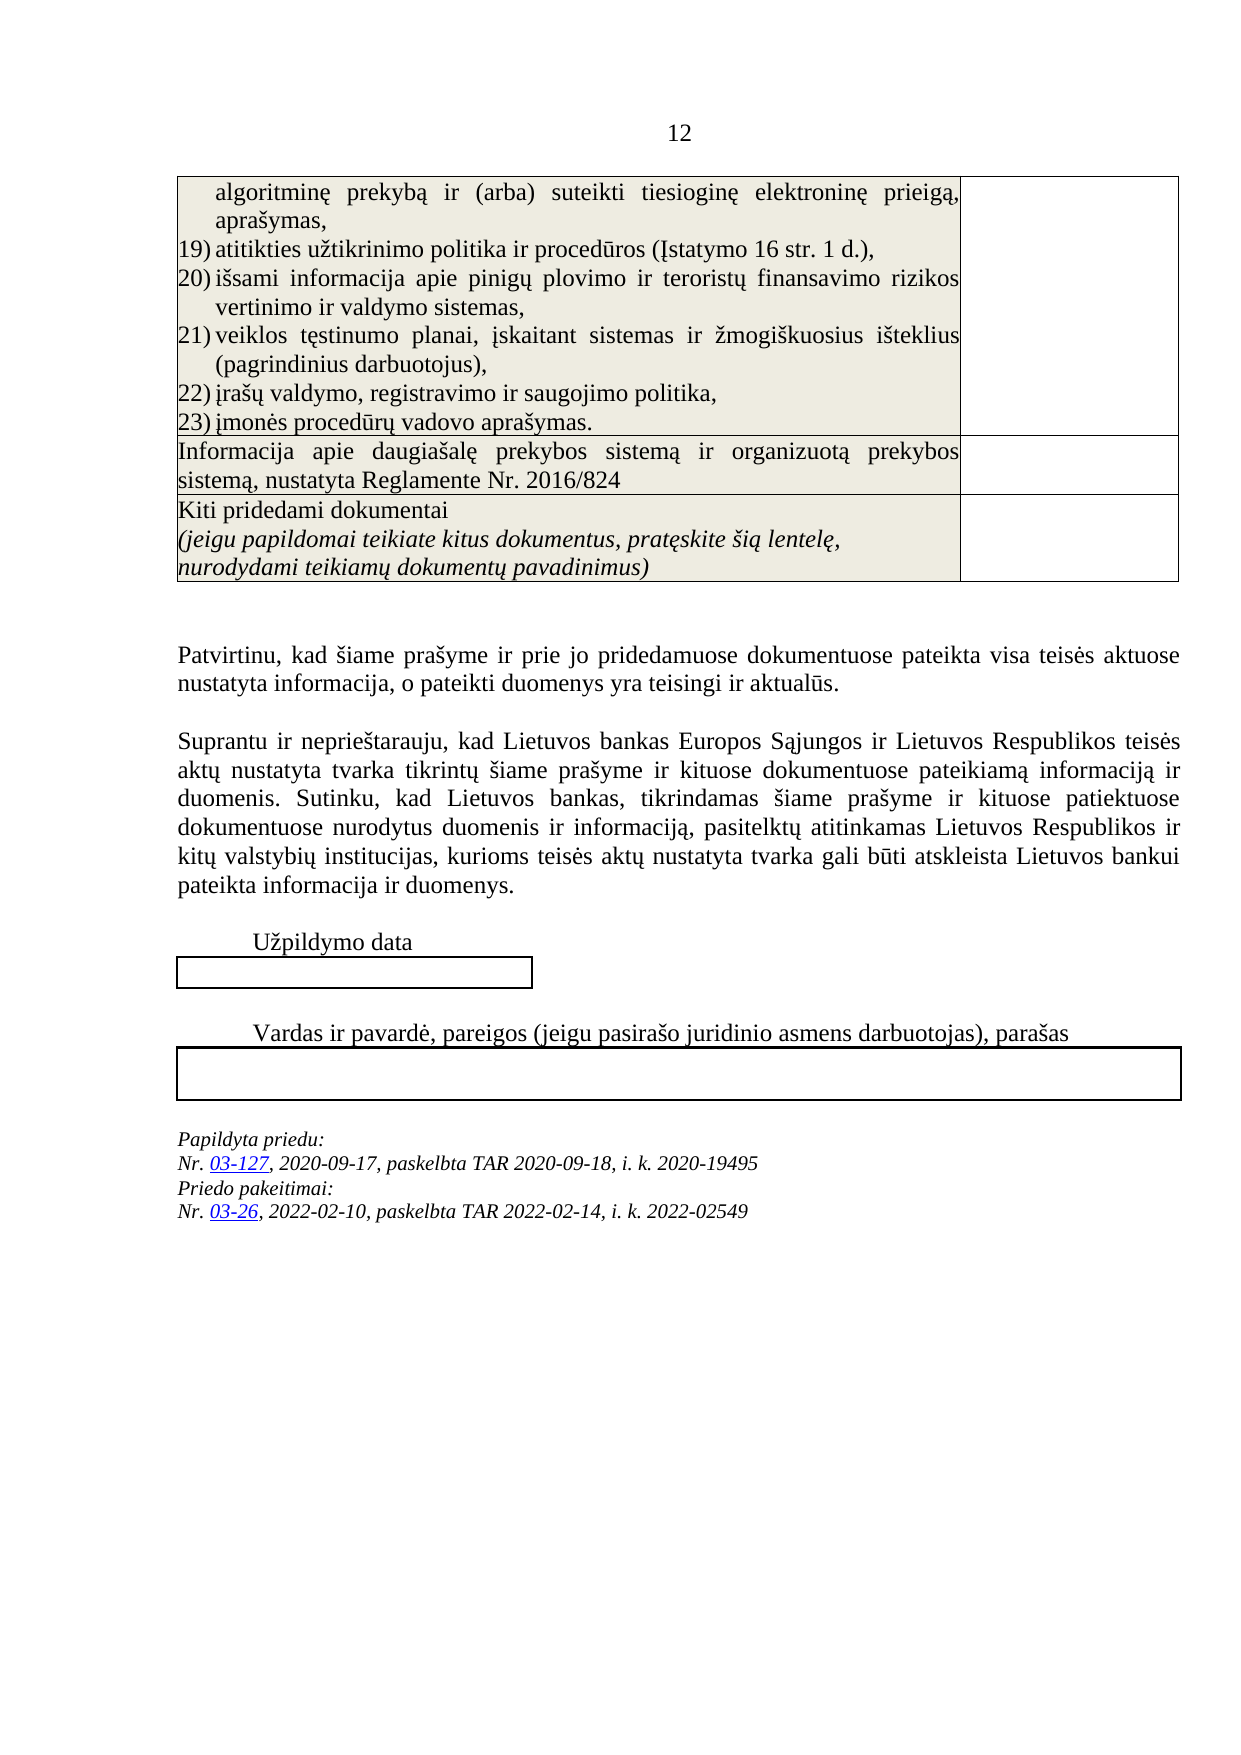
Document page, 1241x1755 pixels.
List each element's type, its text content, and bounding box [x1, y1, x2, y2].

table_cell [961, 177, 1178, 435]
table_cell [961, 495, 1178, 581]
text Nr. 03-26, 2022-02-10, paskelbta TAR 2022-02-14, i. k. 2022-02549 [177, 1199, 1181, 1223]
text Papildyta priedu: [177, 1127, 1181, 1151]
text Nr. 03-127, 2020-09-17, paskelbta TAR 2020-09-18, i. k. 2020-19495 [177, 1151, 1181, 1175]
table_header [178, 1049, 1180, 1099]
text Vardas ir pavardė, pareigos (jeigu pasirašo juridinio asmens darbuotojas), parašas [177, 1018, 1181, 1046]
table_cell Informacija apie daugiašalę prekybos sistemą ir organizuotą prekybos sistemą, nustatyta Reglamente Nr. 2016/824 [178, 436, 960, 494]
table_header [178, 958, 531, 987]
text Patvirtinu, kad šiame prašyme ir prie jo pridedamuose dokumentuose pateikta visa teisės aktuose nustatyta informacija, o pateikti duomenys yra teisingi ir aktualūs. [177, 640, 1181, 697]
text Priedo pakeitimai: [177, 1175, 1181, 1199]
table_cell Kiti pridedami dokumentai (jeigu papildomai teikiate kitus dokumentus, pratęskite šią lentelę, nurodydami teikiamų dokumentų pavadinimus) [178, 495, 960, 581]
table_cell [961, 436, 1178, 494]
text Užpildymo data [177, 927, 1181, 956]
table_cell algoritminę prekybą ir (arba) suteikti tiesioginę elektroninę prieigą, aprašymas, 19) atitikties užtikrinimo politika ir procedūros (Įstatymo 16 str. 1 d.), 20) išsami informacija apie pinigų plovimo ir teroristų finansavimo rizikos vertinimo ir valdymo sistemas, 21) veiklos tęstinumo planai, įskaitant sistemas ir žmogiškuosius išteklius (pagrindinius darbuotojus), 22) įrašų valdymo, registravimo ir saugojimo politika, 23) įmonės procedūrų vadovo aprašymas. [178, 177, 960, 435]
text Suprantu ir neprieštarauju, kad Lietuvos bankas Europos Sąjungos ir Lietuvos Respublikos teisės aktų nustatyta tvarka tikrintų šiame prašyme ir kituose dokumentuose pateikiamą informaciją ir duomenis. Sutinku, kad Lietuvos bankas, tikrindamas šiame prašyme ir kituose patiektuose dokumentuose nurodytus duomenis ir informaciją, pasitelktų atitinkamas Lietuvos Respublikos ir kitų valstybių institucijas, kurioms teisės aktų nustatyta tvarka gali būti atskleista Lietuvos bankui pateikta informacija ir duomenys. [177, 726, 1181, 898]
